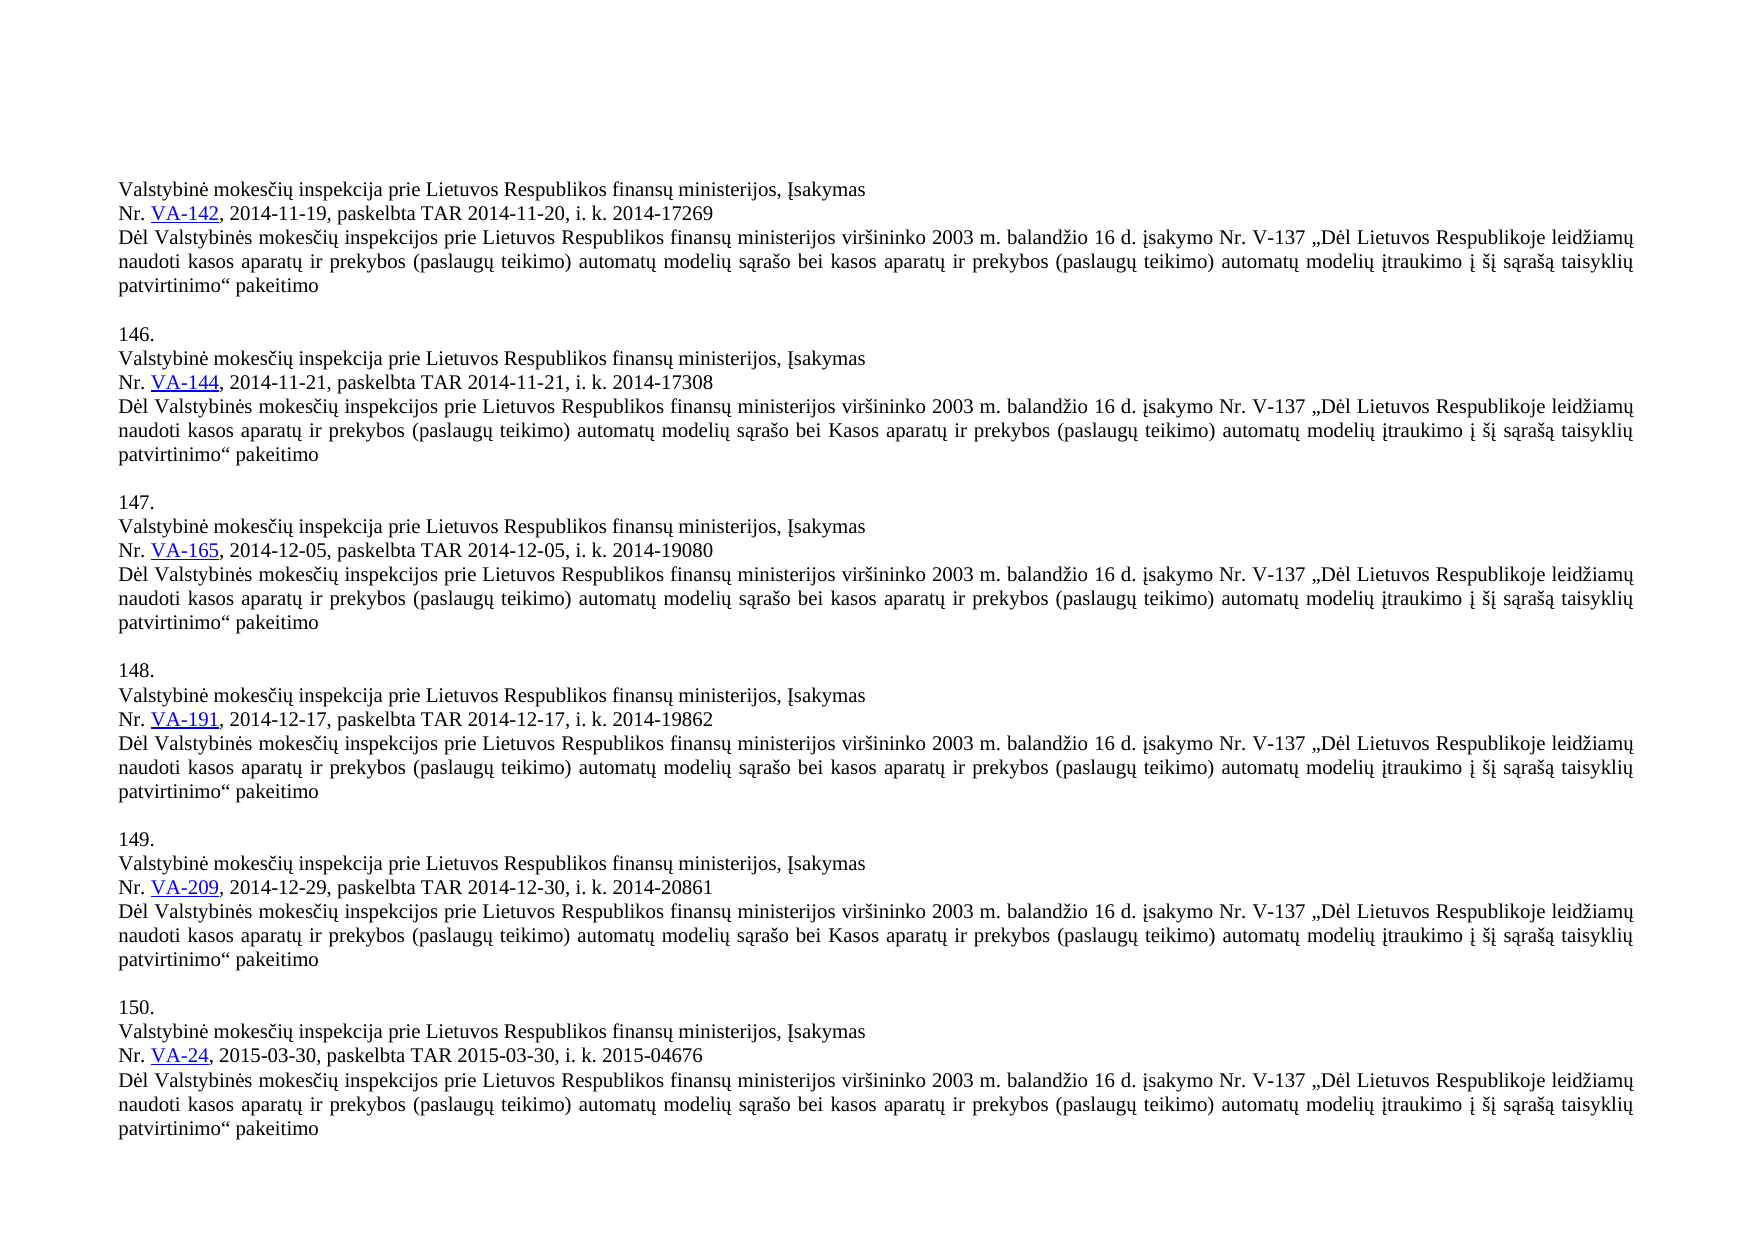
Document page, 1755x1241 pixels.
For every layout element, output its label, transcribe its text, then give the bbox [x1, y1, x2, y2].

text Nr. VA-24, 2015-03-30, paskelbta TAR 2015-03-30, i. k. 2015-04676 [118, 1043, 1636, 1067]
text Nr. VA-144, 2014-11-21, paskelbta TAR 2014-11-21, i. k. 2014-17308 [118, 370, 1636, 394]
text 149. [118, 827, 1636, 851]
text Nr. VA-209, 2014-12-29, paskelbta TAR 2014-12-30, i. k. 2014-20861 [118, 875, 1636, 899]
text Valstybinė mokesčių inspekcija prie Lietuvos Respublikos finansų ministerijos, Įsakymas [118, 346, 1636, 370]
text Dėl Valstybinės mokesčių inspekcijos prie Lietuvos Respublikos finansų ministerijos viršininko 2003 m. balandžio 16 d. įsakymo Nr. V-137 „Dėl Lietuvos Respublikoje leidžiamų naudoti kasos aparatų ir prekybos (paslaugų teikimo) automatų modelių sąrašo bei Kasos aparatų ir prekybos (paslaugų teikimo) automatų modelių įtraukimo į šį sąrašą taisyklių patvirtinimo“ pakeitimo [118, 899, 1636, 971]
text Nr. VA-142, 2014-11-19, paskelbta TAR 2014-11-20, i. k. 2014-17269 [118, 201, 1636, 225]
text Nr. VA-191, 2014-12-17, paskelbta TAR 2014-12-17, i. k. 2014-19862 [118, 707, 1636, 731]
text Valstybinė mokesčių inspekcija prie Lietuvos Respublikos finansų ministerijos, Įsakymas [118, 177, 1636, 201]
text 148. [118, 658, 1636, 682]
text Dėl Valstybinės mokesčių inspekcijos prie Lietuvos Respublikos finansų ministerijos viršininko 2003 m. balandžio 16 d. įsakymo Nr. V-137 „Dėl Lietuvos Respublikoje leidžiamų naudoti kasos aparatų ir prekybos (paslaugų teikimo) automatų modelių sąrašo bei kasos aparatų ir prekybos (paslaugų teikimo) automatų modelių įtraukimo į šį sąrašą taisyklių patvirtinimo“ pakeitimo [118, 562, 1636, 634]
text Nr. VA-165, 2014-12-05, paskelbta TAR 2014-12-05, i. k. 2014-19080 [118, 538, 1636, 562]
text Valstybinė mokesčių inspekcija prie Lietuvos Respublikos finansų ministerijos, Įsakymas [118, 682, 1636, 707]
text Dėl Valstybinės mokesčių inspekcijos prie Lietuvos Respublikos finansų ministerijos viršininko 2003 m. balandžio 16 d. įsakymo Nr. V-137 „Dėl Lietuvos Respublikoje leidžiamų naudoti kasos aparatų ir prekybos (paslaugų teikimo) automatų modelių sąrašo bei kasos aparatų ir prekybos (paslaugų teikimo) automatų modelių įtraukimo į šį sąrašą taisyklių patvirtinimo“ pakeitimo [118, 731, 1636, 803]
text Dėl Valstybinės mokesčių inspekcijos prie Lietuvos Respublikos finansų ministerijos viršininko 2003 m. balandžio 16 d. įsakymo Nr. V-137 „Dėl Lietuvos Respublikoje leidžiamų naudoti kasos aparatų ir prekybos (paslaugų teikimo) automatų modelių sąrašo bei kasos aparatų ir prekybos (paslaugų teikimo) automatų modelių įtraukimo į šį sąrašą taisyklių patvirtinimo“ pakeitimo [118, 225, 1636, 297]
text Valstybinė mokesčių inspekcija prie Lietuvos Respublikos finansų ministerijos, Įsakymas [118, 851, 1636, 875]
text Dėl Valstybinės mokesčių inspekcijos prie Lietuvos Respublikos finansų ministerijos viršininko 2003 m. balandžio 16 d. įsakymo Nr. V-137 „Dėl Lietuvos Respublikoje leidžiamų naudoti kasos aparatų ir prekybos (paslaugų teikimo) automatų modelių sąrašo bei Kasos aparatų ir prekybos (paslaugų teikimo) automatų modelių įtraukimo į šį sąrašą taisyklių patvirtinimo“ pakeitimo [118, 394, 1636, 466]
text 150. [118, 995, 1636, 1019]
text Valstybinė mokesčių inspekcija prie Lietuvos Respublikos finansų ministerijos, Įsakymas [118, 514, 1636, 538]
text 146. [118, 322, 1636, 346]
text 147. [118, 490, 1636, 514]
text Dėl Valstybinės mokesčių inspekcijos prie Lietuvos Respublikos finansų ministerijos viršininko 2003 m. balandžio 16 d. įsakymo Nr. V-137 „Dėl Lietuvos Respublikoje leidžiamų naudoti kasos aparatų ir prekybos (paslaugų teikimo) automatų modelių sąrašo bei kasos aparatų ir prekybos (paslaugų teikimo) automatų modelių įtraukimo į šį sąrašą taisyklių patvirtinimo“ pakeitimo [118, 1067, 1636, 1140]
text Valstybinė mokesčių inspekcija prie Lietuvos Respublikos finansų ministerijos, Įsakymas [118, 1019, 1636, 1043]
